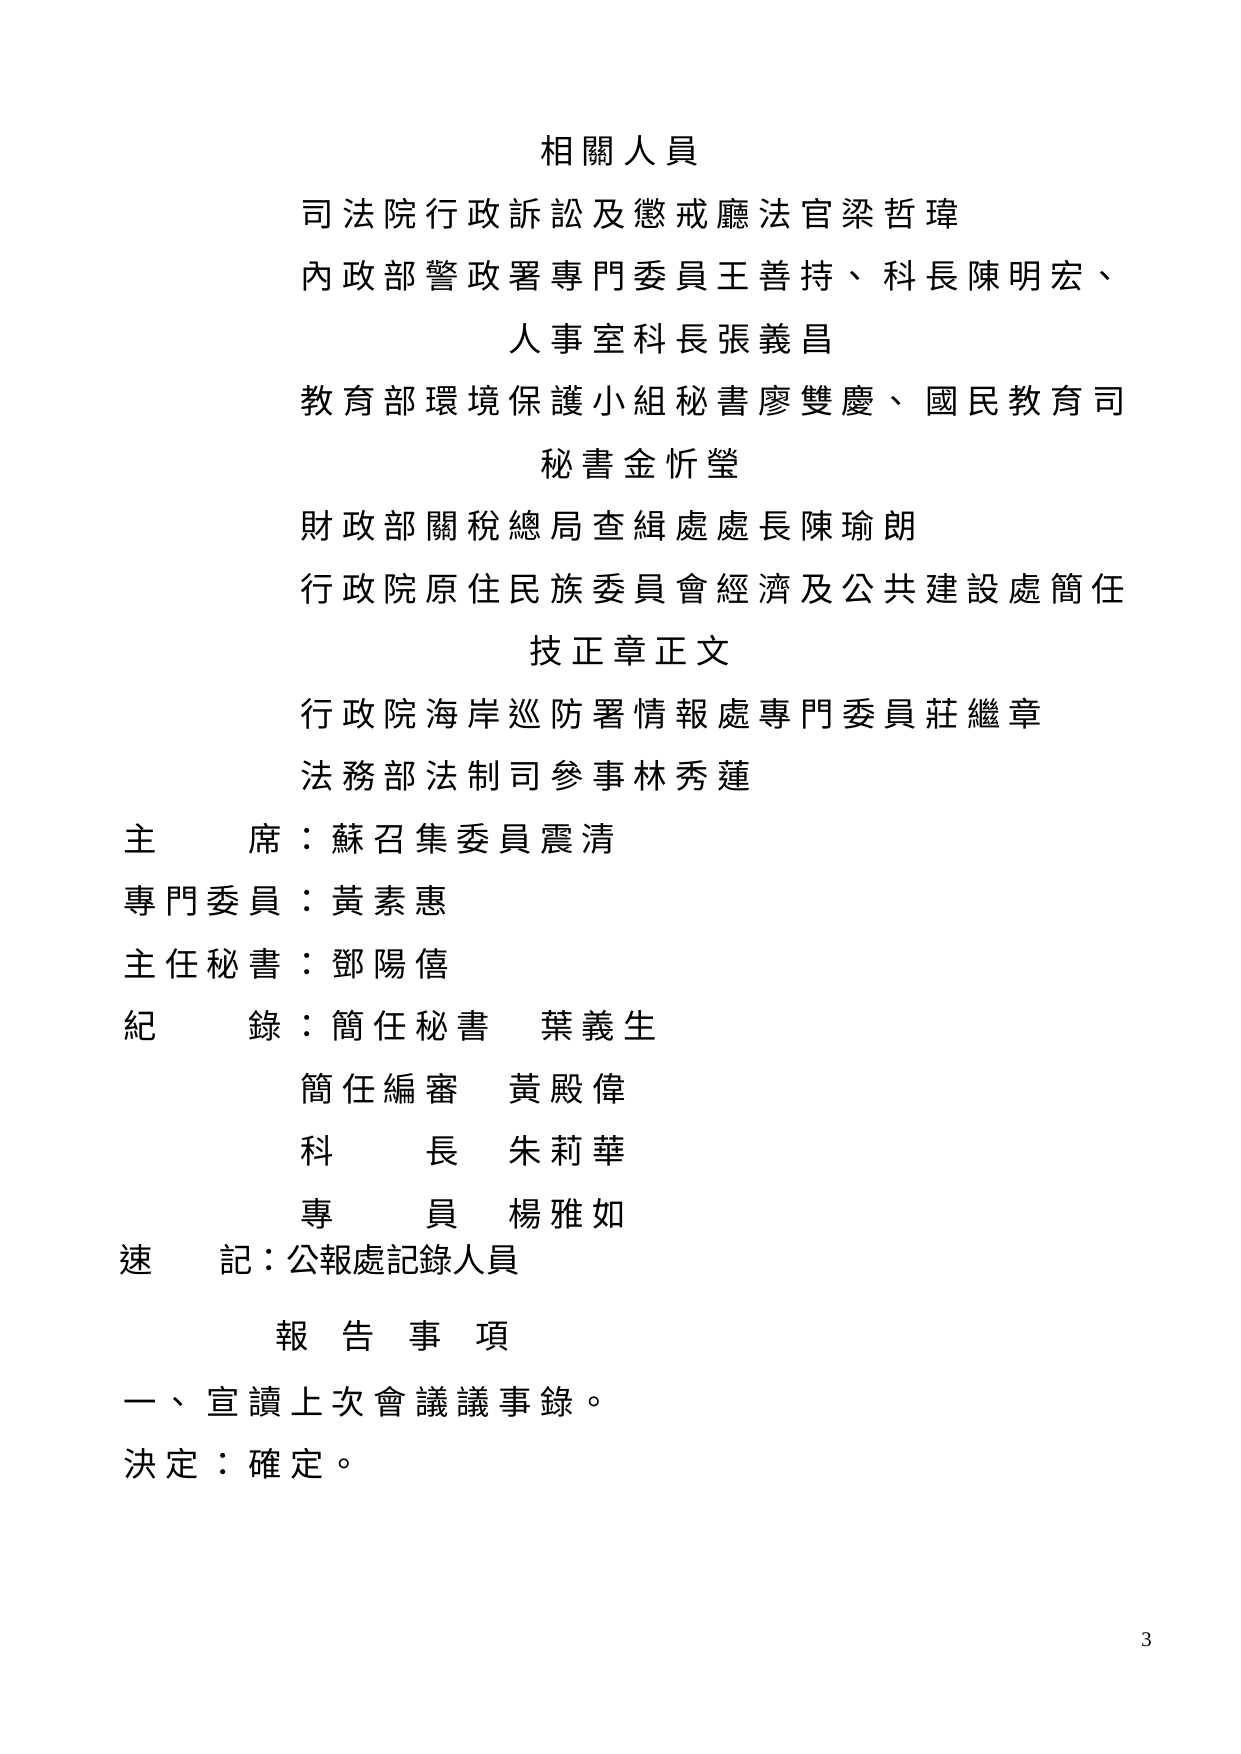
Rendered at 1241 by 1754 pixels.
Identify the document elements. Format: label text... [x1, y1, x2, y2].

text 主任秘書：鄧陽僖 [119, 920, 1150, 983]
text 科 長 朱莉華 [292, 1108, 1150, 1170]
text 專 員 楊雅如 [292, 1170, 1150, 1233]
text 簡任編審 黃殿偉 [292, 1045, 1150, 1108]
text 相關人員 [292, 108, 1150, 170]
text 決定：確定。 [119, 1421, 1150, 1483]
text 紀 錄：簡任秘書 葉義生 [119, 983, 1150, 1045]
text 主 席：蘇召集委員震清 [119, 795, 1150, 858]
text 行政院海岸巡防署情報處專門委員莊繼章 [292, 670, 1150, 733]
text 財政部關稅總局查緝處處長陳瑜朗 [292, 483, 1150, 545]
text 司法院行政訴訟及懲戒廳法官梁哲瑋 [292, 170, 1150, 233]
text 行政院原住民族委員會經濟及公共建設處簡任技正章正文 [292, 545, 1150, 670]
text 一、宣讀上次會議議事錄。 [119, 1358, 1150, 1421]
text 專門委員：黃素惠 [119, 858, 1150, 920]
text 教育部環境保護小組秘書廖雙慶、國民教育司秘書金忻瑩 [292, 358, 1150, 483]
text 速 記：公報處記錄人員 [119, 1233, 1150, 1283]
text 內政部警政署專門委員王善持、科長陳明宏、人事室科長張義昌 [292, 233, 1150, 358]
text 報 告 事 項 [119, 1308, 1150, 1358]
text 法務部法制司參事林秀蓮 [292, 733, 1150, 795]
